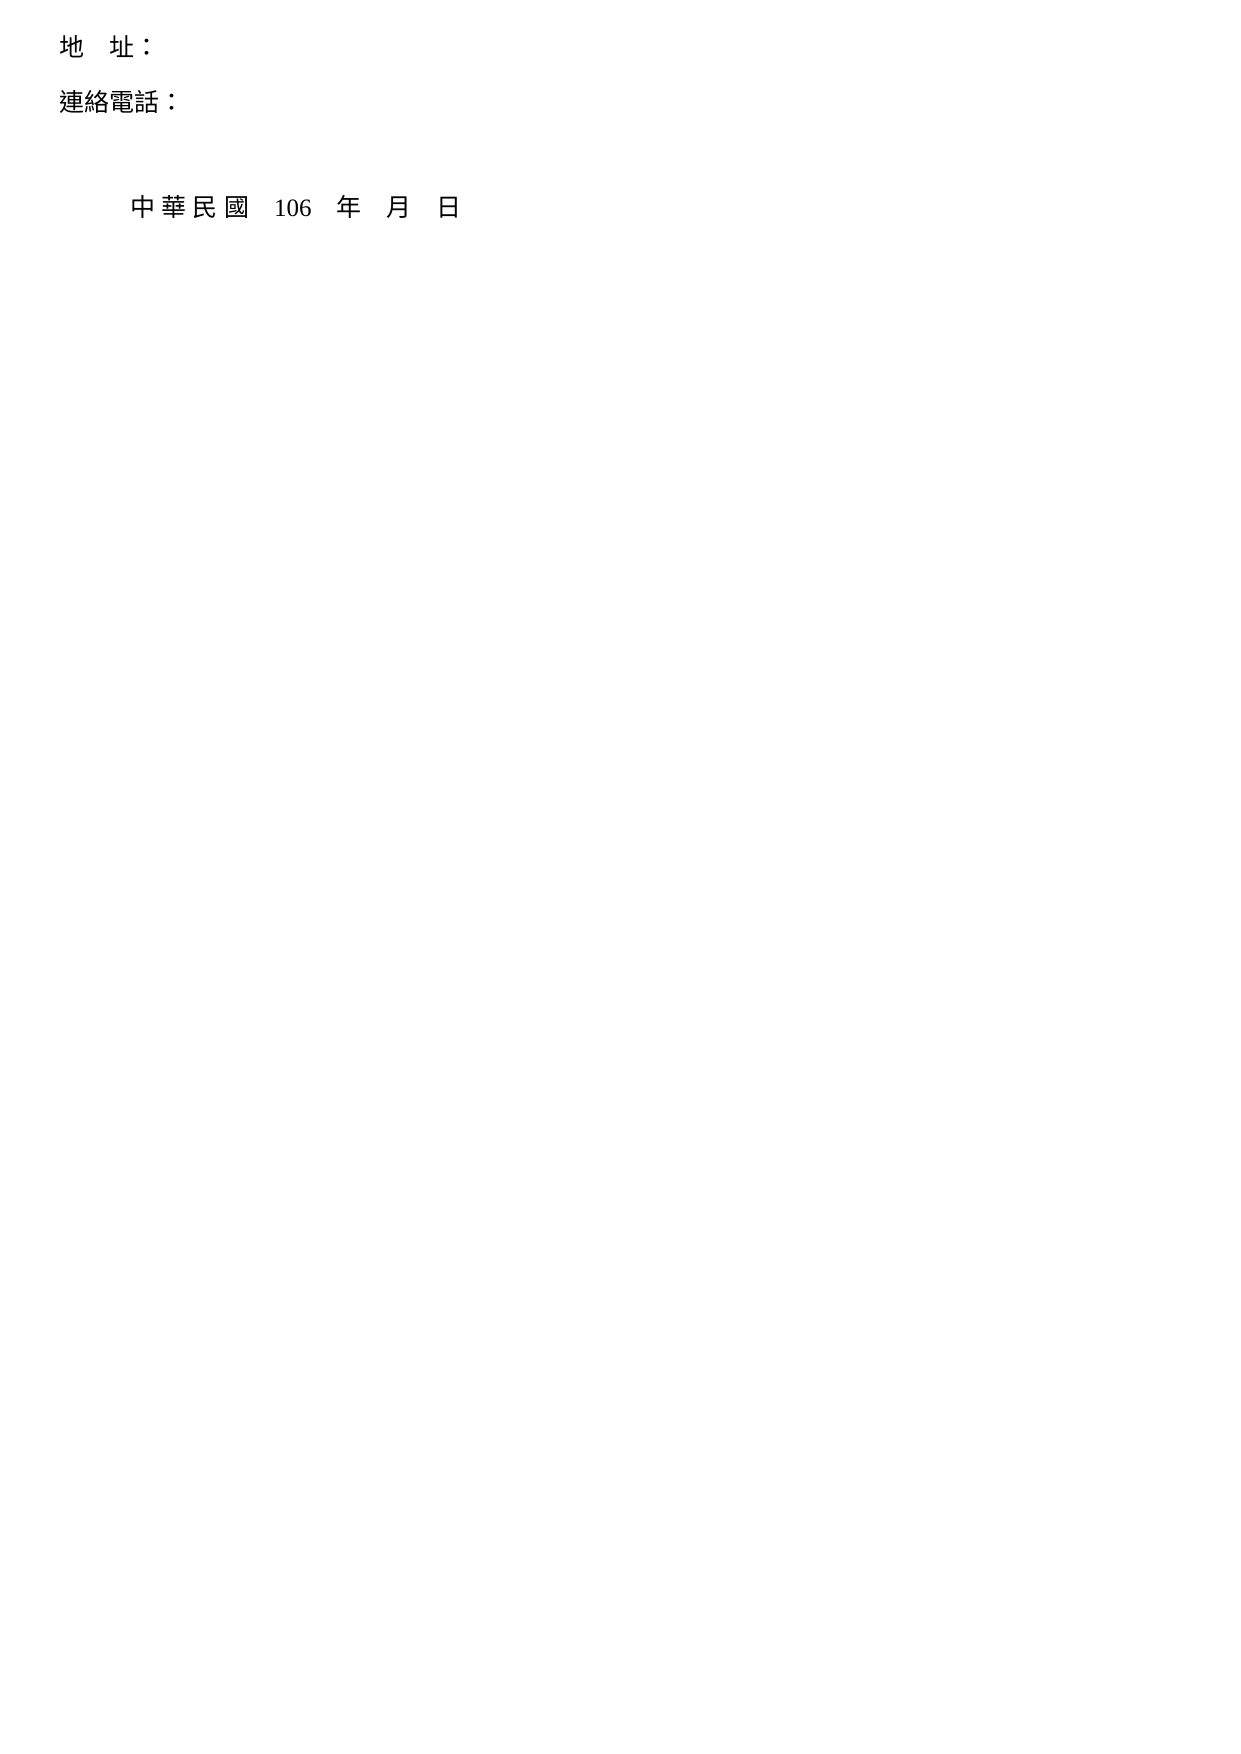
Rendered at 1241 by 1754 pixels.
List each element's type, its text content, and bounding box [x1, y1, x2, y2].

text 中 華 民 國 106 年 月 日 [59, 188, 1181, 224]
text 連絡電話： [59, 82, 1181, 118]
text 地 址： [59, 28, 1181, 64]
